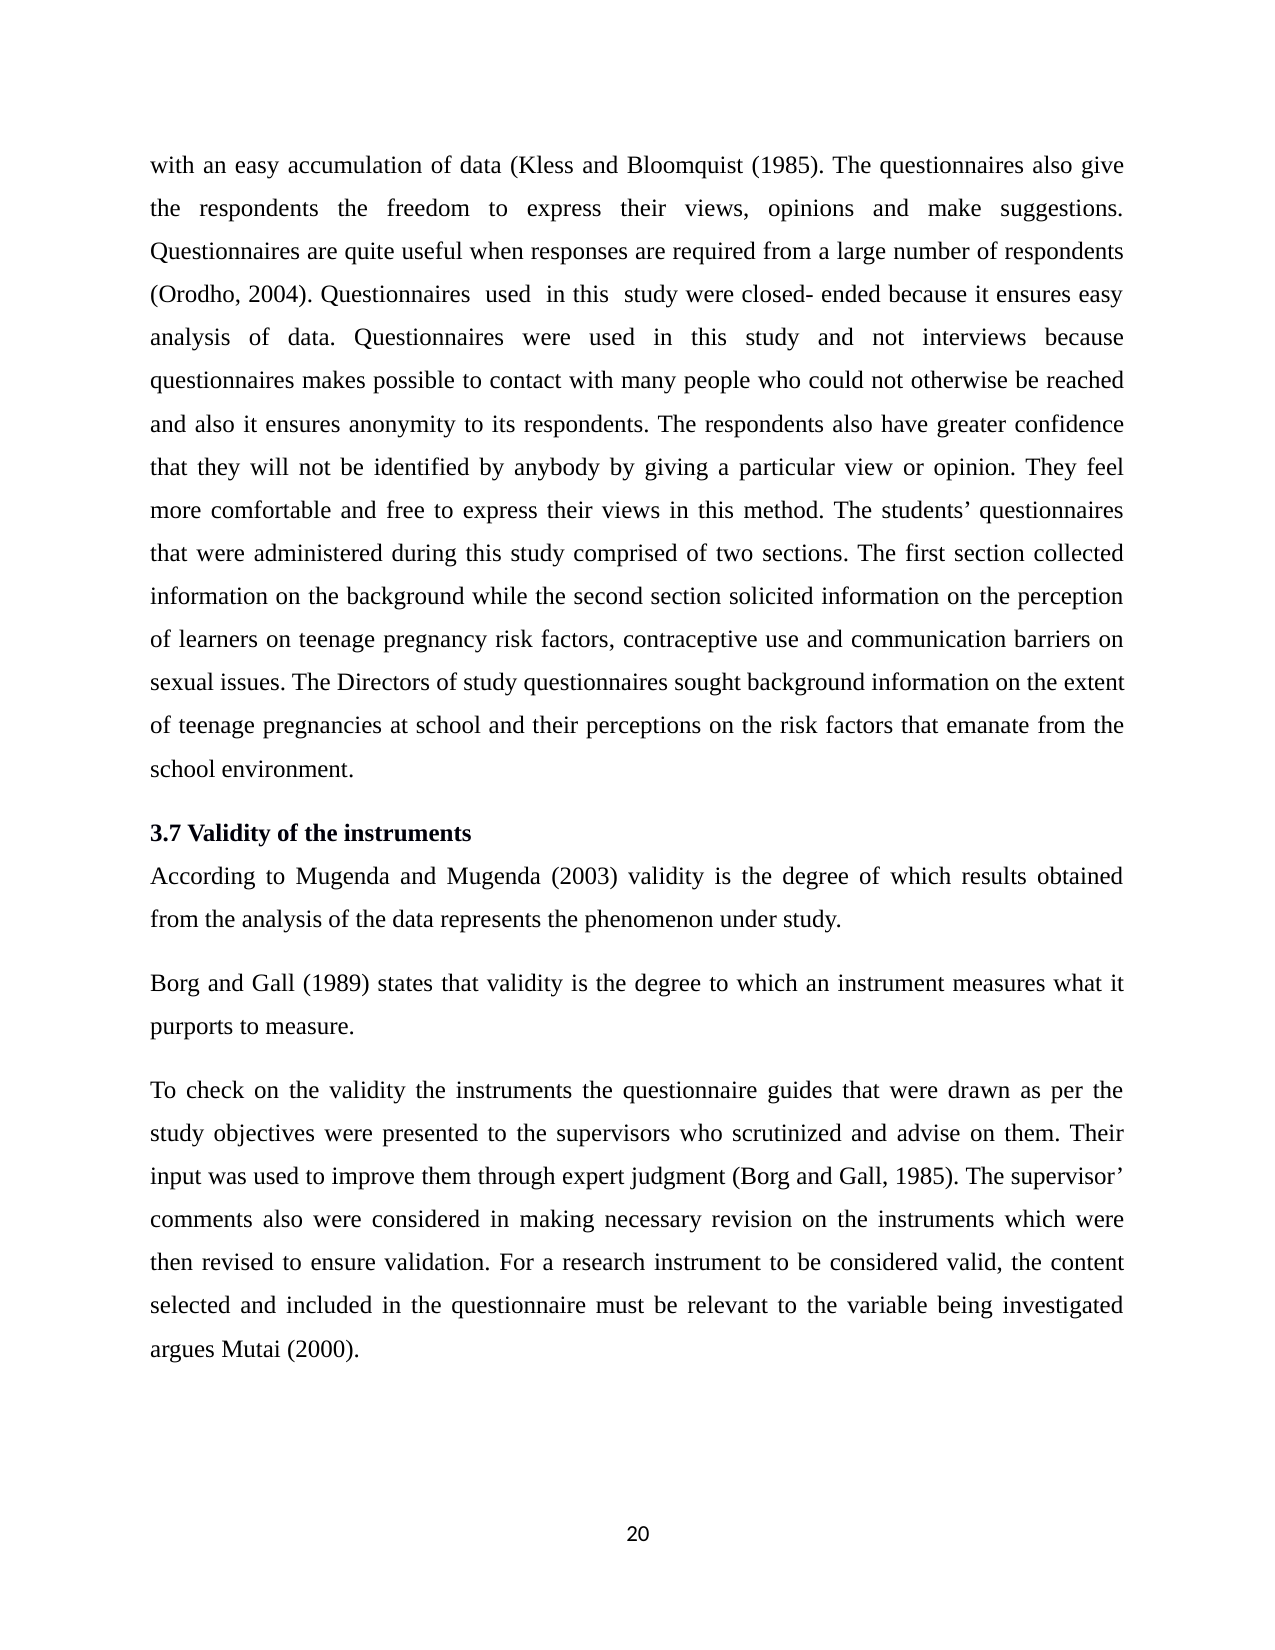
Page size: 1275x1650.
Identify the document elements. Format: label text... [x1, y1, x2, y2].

subtitle 3.7 Validity of the instruments [150, 818, 1125, 846]
text According to Mugenda and Mugenda (2003) validity is the degree of which results obtained from the analysis of the data represents the phenomenon under study. [150, 861, 1125, 933]
text To check on the validity the instruments the questionnaire guides that were drawn as per the study objectives were presented to the supervisors who scrutinized and advise on them. Their input was used to improve them through expert judgment (Borg and Gall, 1985). The supervisor’ comments also were considered in making necessary revision on the instruments which were then revised to ensure validation. For a research instrument to be considered valid, the content selected and included in the questionnaire must be relevant to the variable being investigated argues Mutai (2000). [150, 1075, 1125, 1362]
text with an easy accumulation of data (Kless and Bloomquist (1985). The questionnaires also give the respondents the freedom to express their views, opinions and make suggestions. Questionnaires are quite useful when responses are required from a large number of respondents (Orodho, 2004). Questionnaires used in this study were closed- ended because it ensures easy analysis of data. Questionnaires were used in this study and not interviews because questionnaires makes possible to contact with many people who could not otherwise be reached and also it ensures anonymity to its respondents. The respondents also have greater confidence that they will not be identified by anybody by giving a particular view or opinion. They feel more comfortable and free to express their views in this method. The students’ questionnaires that were administered during this study comprised of two sections. The first section collected information on the background while the second section solicited information on the perception of learners on teenage pregnancy risk factors, contraceptive use and communication barriers on sexual issues. The Directors of study questionnaires sought background information on the extent of teenage pregnancies at school and their perceptions on the risk factors that emanate from the school environment. [150, 150, 1125, 782]
text Borg and Gall (1989) states that validity is the degree to which an instrument measures what it purports to measure. [150, 968, 1125, 1040]
